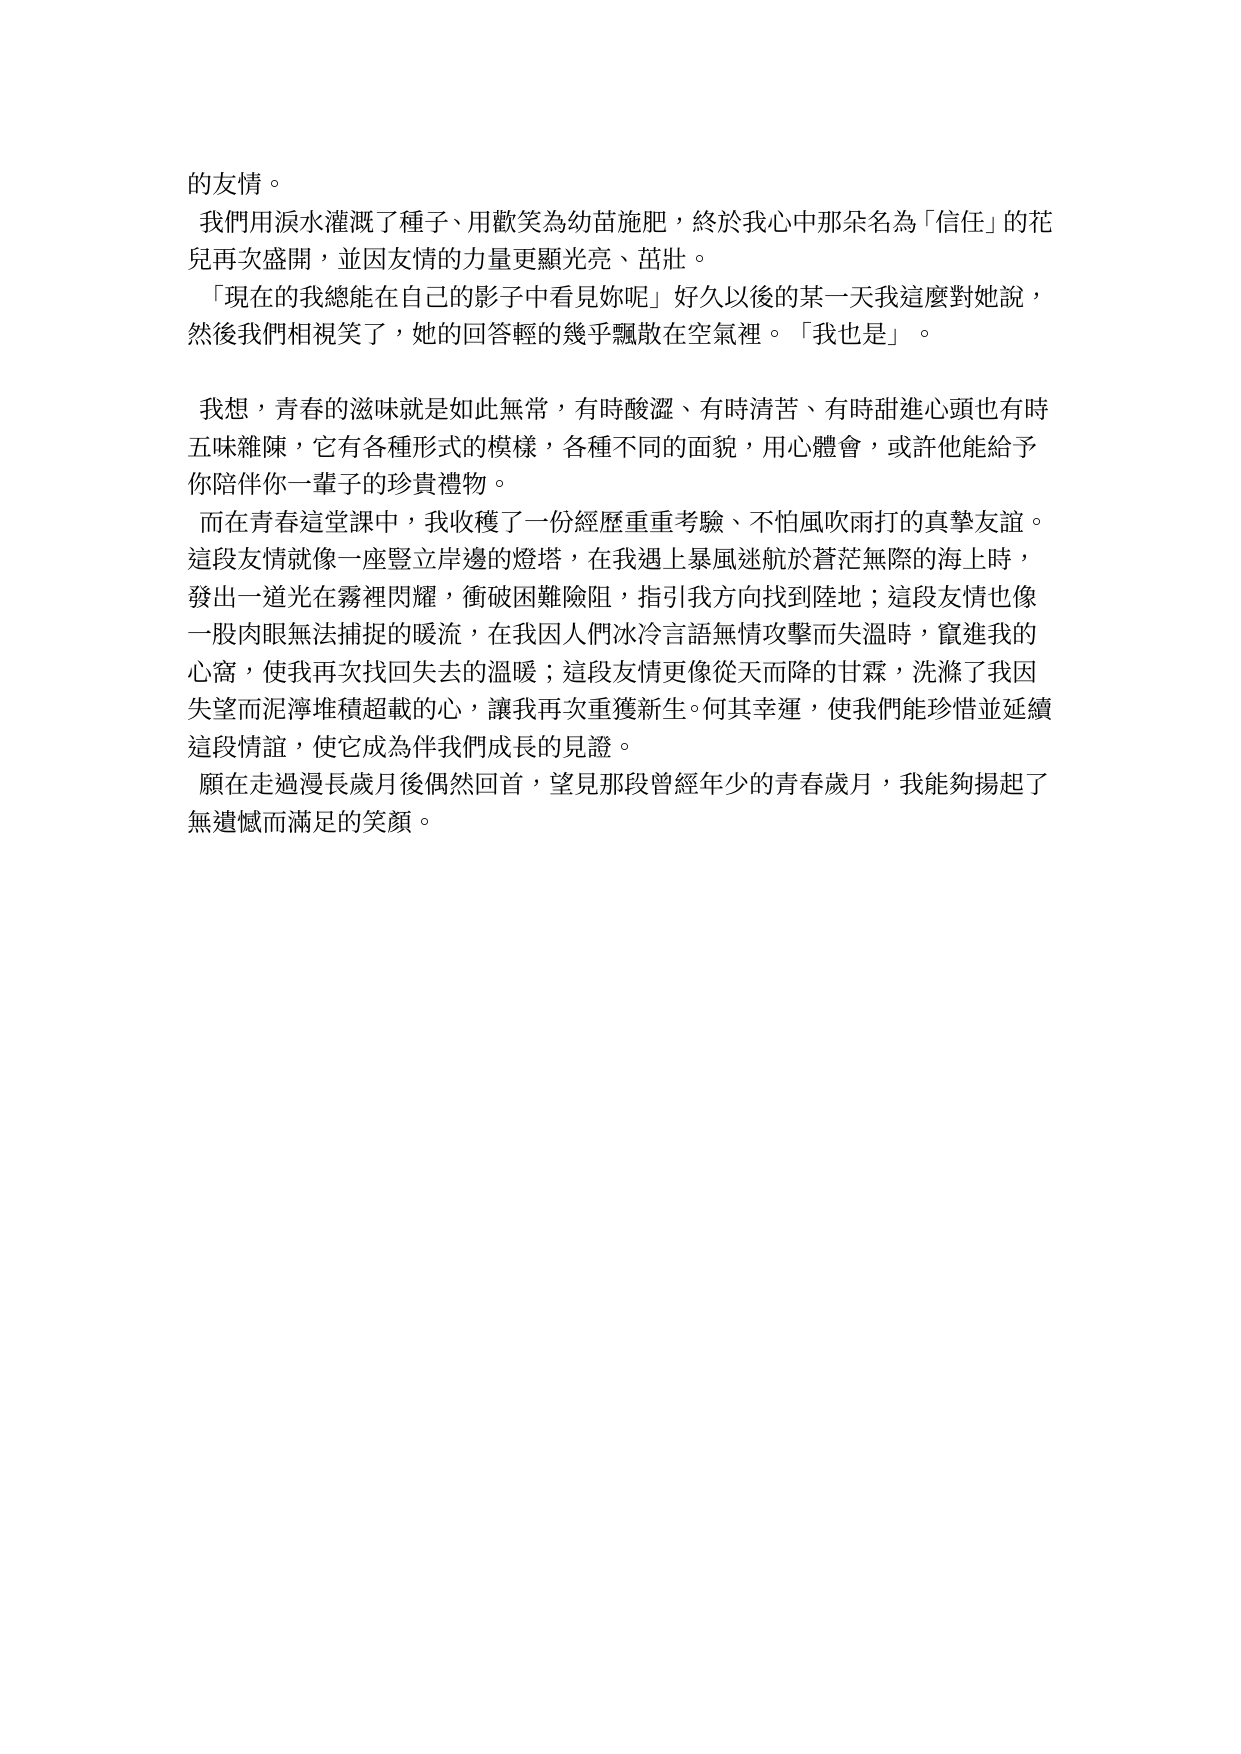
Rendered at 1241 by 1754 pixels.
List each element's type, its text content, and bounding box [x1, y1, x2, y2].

text 我們用淚水灌溉了種子、用歡笑為幼苗施肥，終於我心中那朵名為「信任」的花兒再次盛開，並因友情的力量更顯光亮、茁壯。 [187, 202, 1053, 277]
text 我想，青春的滋味就是如此無常，有時酸澀、有時清苦、有時甜進心頭也有時五味雜陳，它有各種形式的模樣，各種不同的面貌，用心體會，或許他能給予你陪伴你一輩子的珍貴禮物。 [187, 389, 1053, 502]
text 「現在的我總能在自己的影子中看見妳呢」好久以後的某一天我這麼對她說，然後我們相視笑了，她的回答輕的幾乎飄散在空氣裡。「我也是」。 [187, 277, 1053, 352]
text 願在走過漫長歲月後偶然回首，望見那段曾經年少的青春歲月，我能夠揚起了無遺憾而滿足的笑顏。 [187, 764, 1053, 839]
text 的友情。 [187, 164, 1053, 202]
text 而在青春這堂課中，我收穫了一份經歷重重考驗、不怕風吹雨打的真摯友誼。這段友情就像一座豎立岸邊的燈塔，在我遇上暴風迷航於蒼茫無際的海上時，發出一道光在霧裡閃耀，衝破困難險阻，指引我方向找到陸地；這段友情也像一股肉眼無法捕捉的暖流，在我因人們冰冷言語無情攻擊而失溫時，竄進我的心窩，使我再次找回失去的溫暖；這段友情更像從天而降的甘霖，洗滌了我因失望而泥濘堆積超載的心，讓我再次重獲新生。何其幸運，使我們能珍惜並延續這段情誼，使它成為伴我們成長的見證。 [187, 502, 1053, 764]
